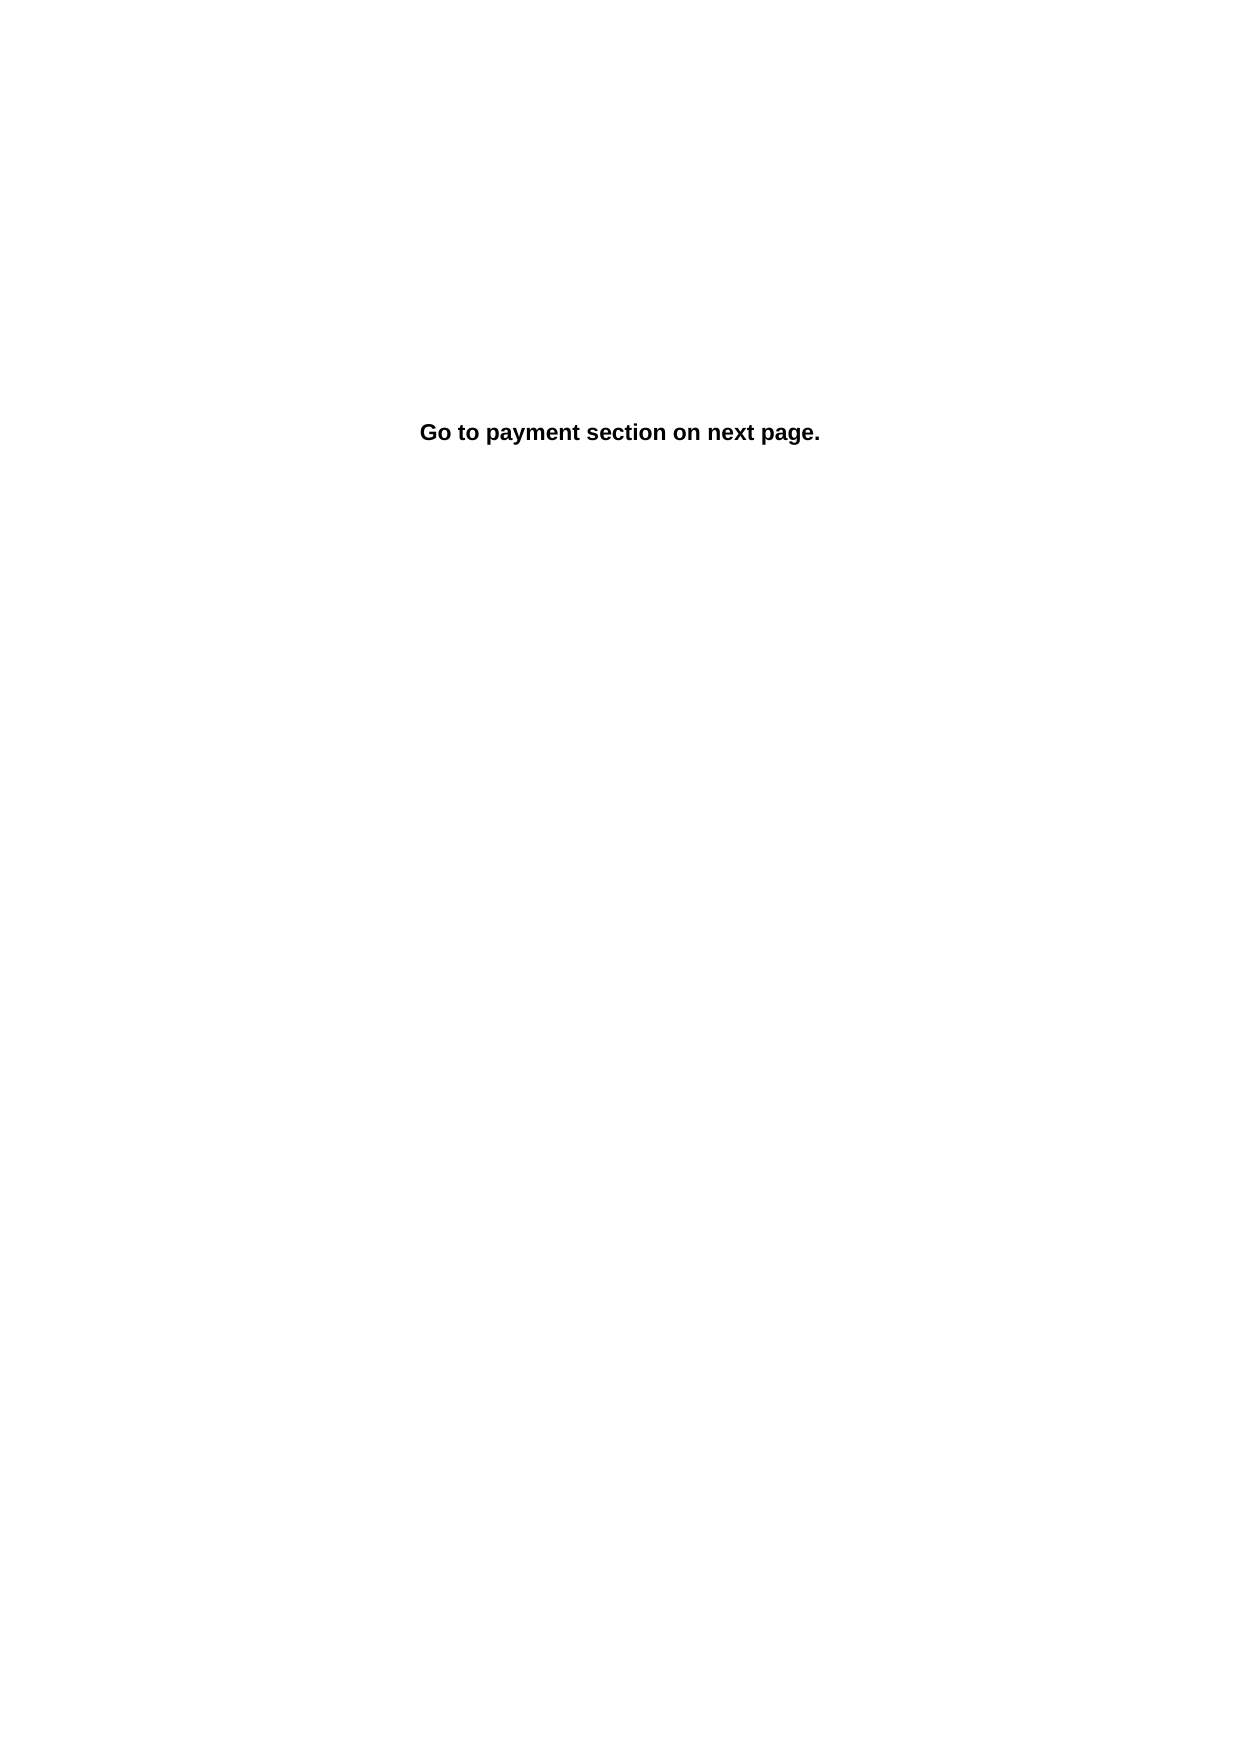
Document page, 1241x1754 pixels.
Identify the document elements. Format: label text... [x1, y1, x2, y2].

text Go to payment section on next page. [150, 419, 1090, 445]
